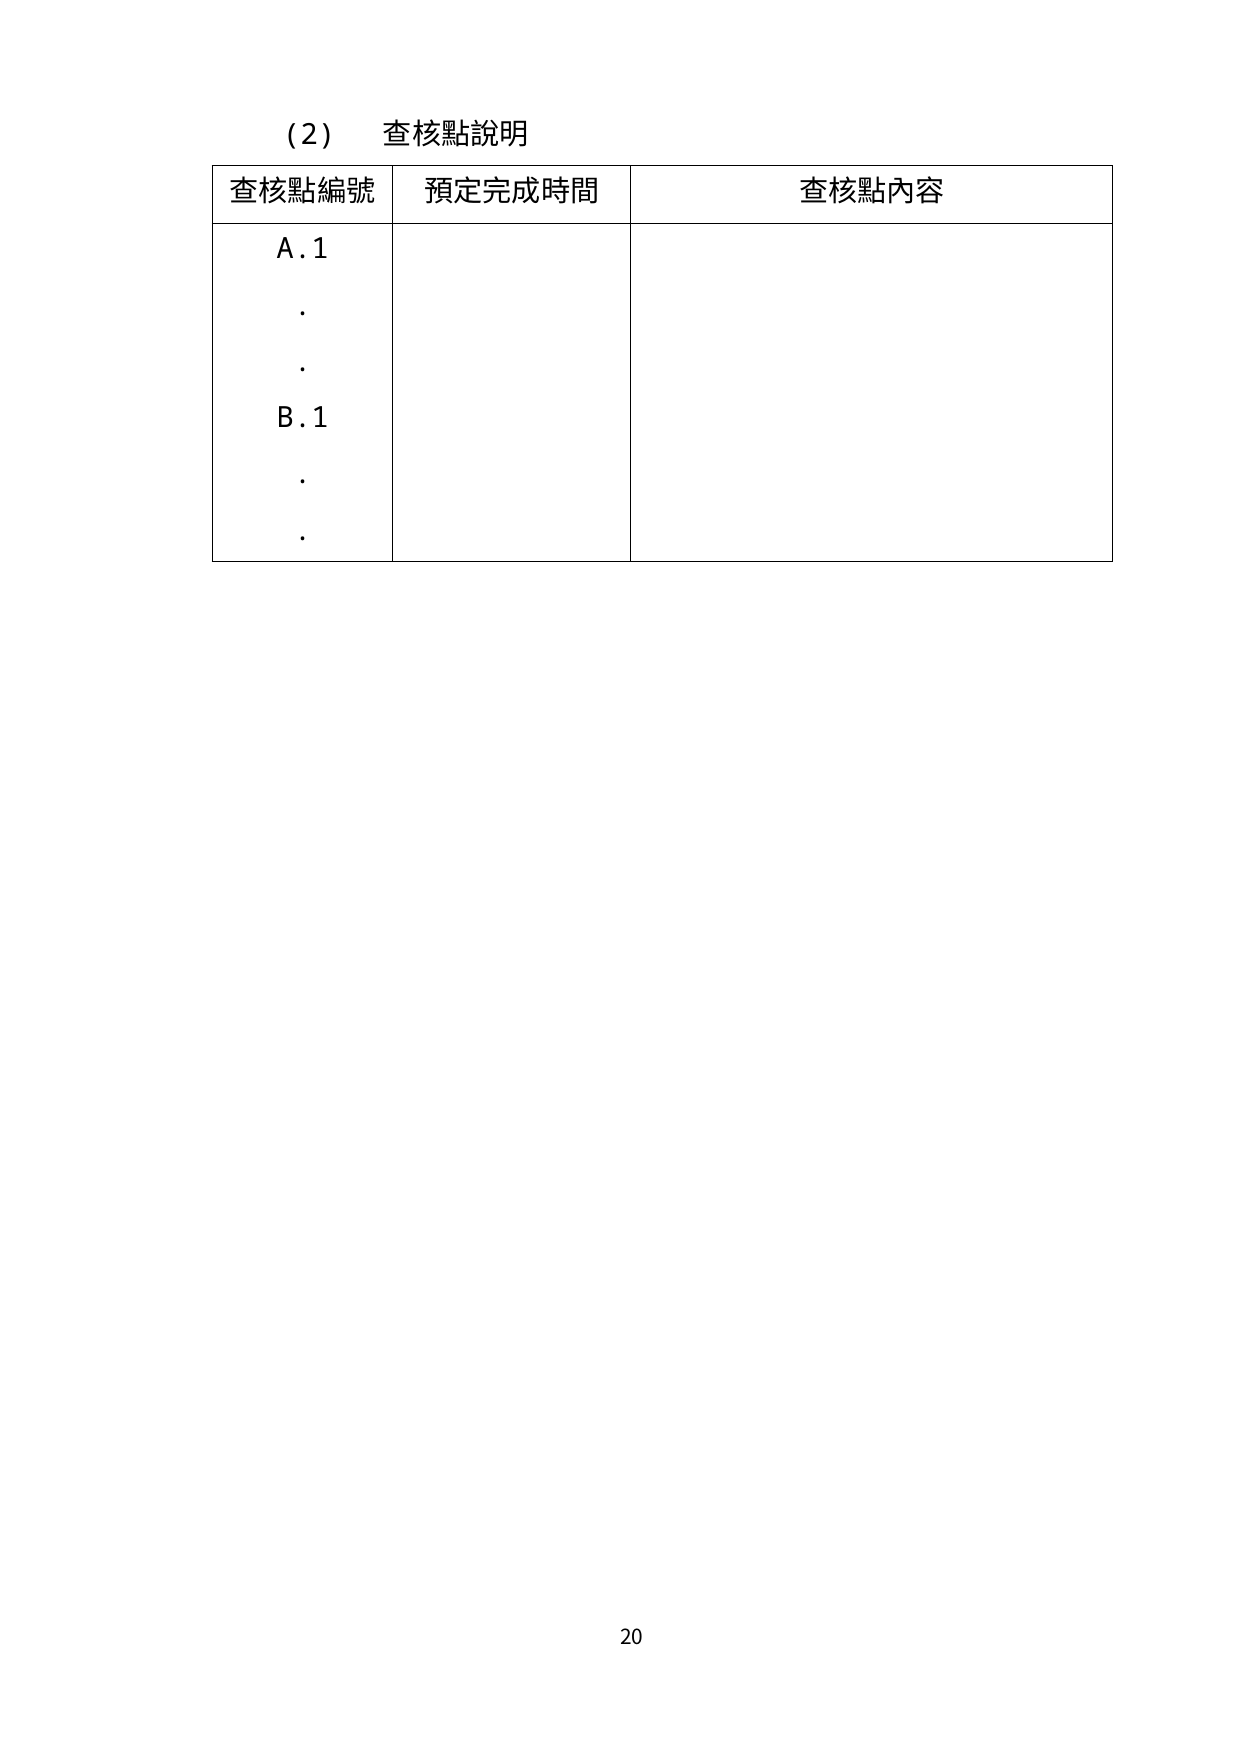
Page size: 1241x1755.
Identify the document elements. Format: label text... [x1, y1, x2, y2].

table_header 查核點編號 [213, 166, 392, 223]
table_header 預定完成時間 [393, 166, 630, 223]
table_cell [393, 224, 630, 561]
table_cell A.1 . . B.1 . . [213, 224, 392, 561]
table_cell [631, 224, 1112, 561]
list 查核點說明 [283, 109, 1109, 153]
table_header 查核點內容 [631, 166, 1112, 223]
